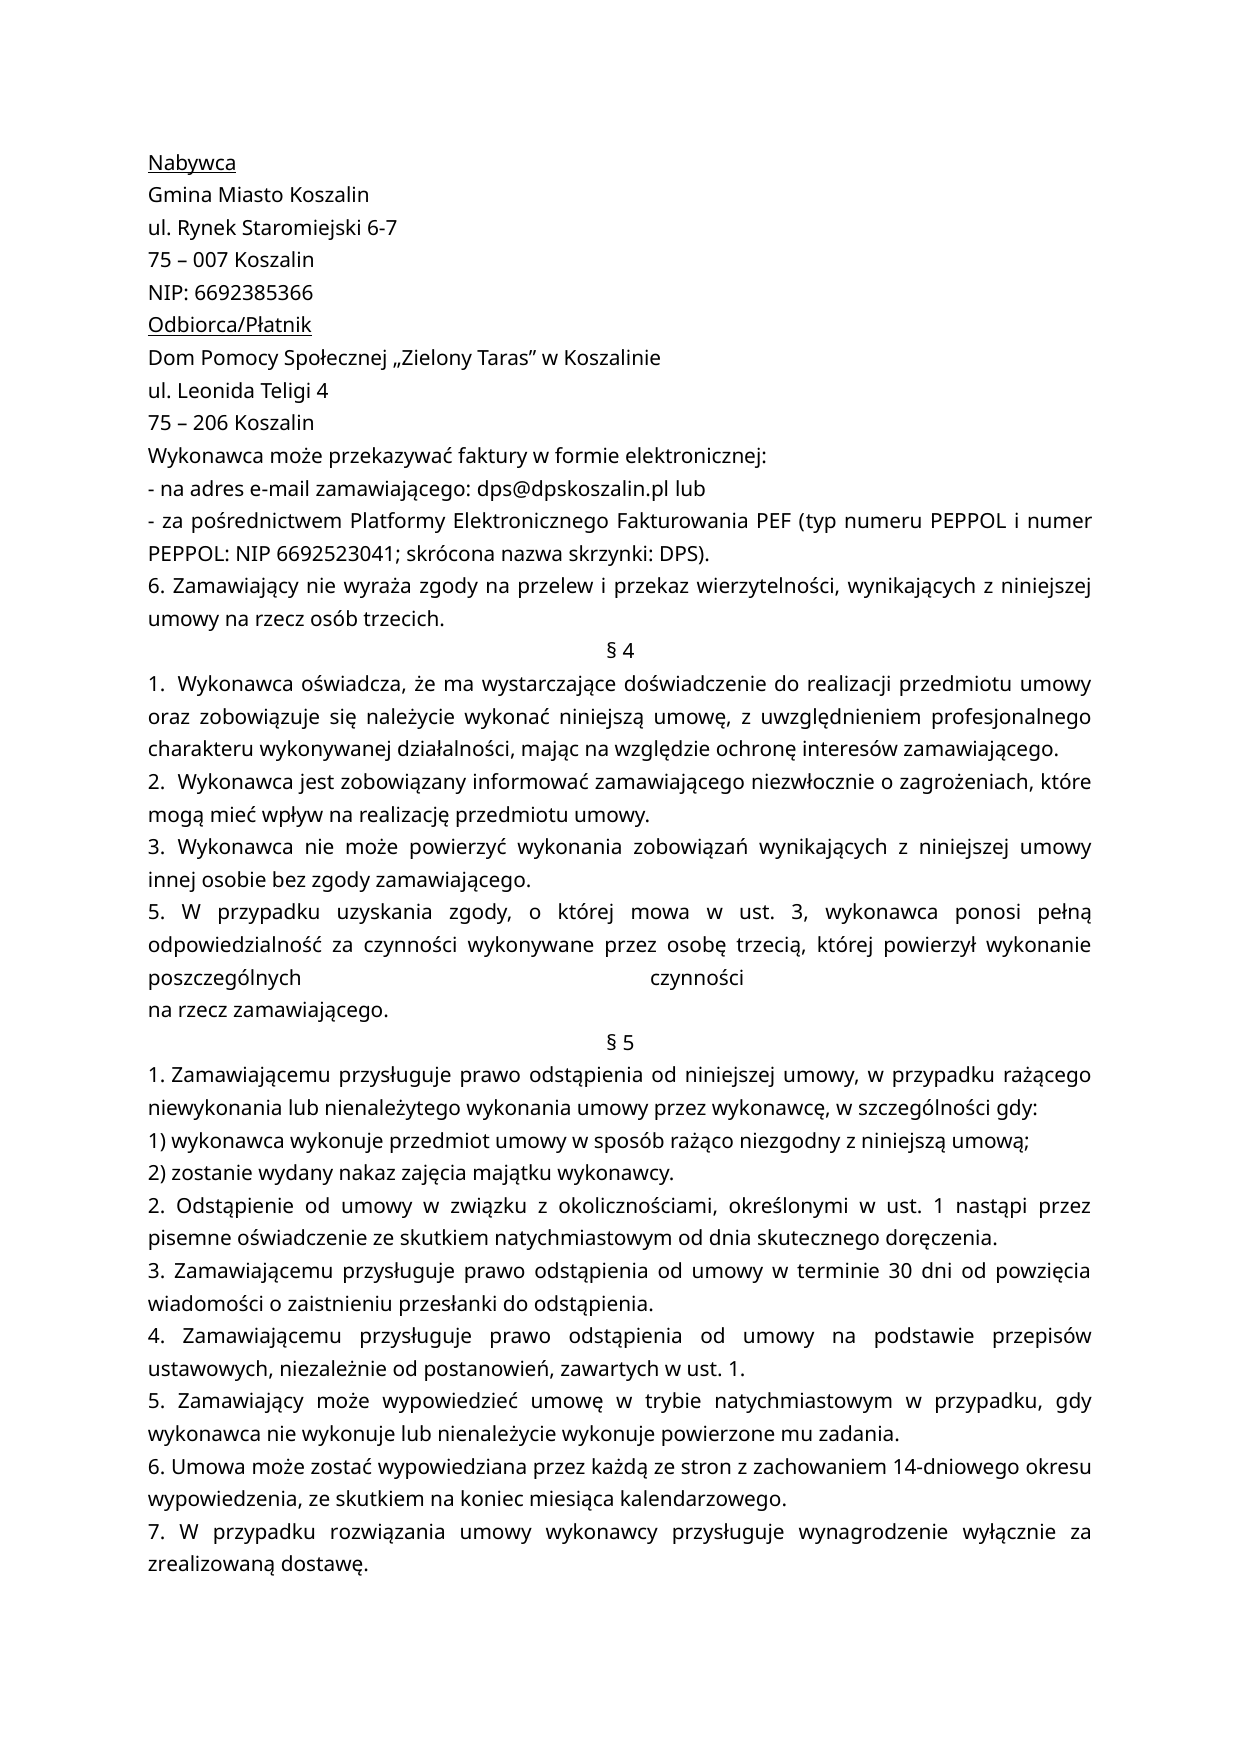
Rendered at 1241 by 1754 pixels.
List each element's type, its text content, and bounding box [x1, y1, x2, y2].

text 7. W przypadku rozwiązania umowy wykonawcy przysługuje wynagrodzenie wyłącznie za zrealizowaną dostawę. [148, 1517, 1093, 1578]
text - na adres e-mail zamawiającego: dps@dpskoszalin.pl lub [148, 474, 1093, 502]
text Nabywca [148, 148, 1093, 176]
text Dom Pomocy Społecznej „Zielony Taras” w Koszalinie [148, 343, 1093, 372]
text ul. Leonida Teligi 4 [148, 376, 1093, 404]
text Odbiorca/Płatnik [148, 311, 1093, 339]
text 3. Zamawiającemu przysługuje prawo odstąpienia od umowy w terminie 30 dni od powzięcia wiadomości o zaistnieniu przesłanki do odstąpienia. [148, 1256, 1093, 1317]
text § 5 [148, 1028, 1093, 1056]
text Wykonawca może przekazywać faktury w formie elektronicznej: [148, 441, 1093, 469]
text 75 – 007 Koszalin [148, 245, 1093, 274]
list Wykonawca jest zobowiązany informować zamawiającego niezwłocznie o zagrożeniach, które mogą mieć wpływ na realizację przedmiotu umowy. [148, 767, 1093, 828]
list Zamawiającemu przysługuje prawo odstąpienia od niniejszej umowy, w przypadku rażącego niewykonania lub nienależytego wykonania umowy przez wykonawcę, w szczególności gdy: [148, 1061, 1093, 1122]
text 75 – 206 Koszalin [148, 408, 1093, 437]
text 5. Zamawiający może wypowiedzieć umowę w trybie natychmiastowym w przypadku, gdy wykonawca nie wykonuje lub nienależycie wykonuje powierzone mu zadania. [148, 1387, 1093, 1448]
text 5. W przypadku uzyskania zgody, o której mowa w ust. 3, wykonawca ponosi pełną odpowiedzialność za czynności wykonywane przez osobę trzecią, której powierzył wykonanie poszczególnych czynności na rzecz zamawiającego. [148, 897, 1093, 1024]
text NIP: 6692385366 [148, 278, 1093, 306]
list Wykonawca nie może powierzyć wykonania zobowiązań wynikających z niniejszej umowy innej osobie bez zgody zamawiającego. [148, 832, 1093, 893]
text 6. Umowa może zostać wypowiedziana przez każdą ze stron z zachowaniem 14-dniowego okresu wypowiedzenia, ze skutkiem na koniec miesiąca kalendarzowego. [148, 1452, 1093, 1513]
list wykonawca wykonuje przedmiot umowy w sposób rażąco niezgodny z niniejszą umową; [148, 1126, 1093, 1154]
text 2. Odstąpienie od umowy w związku z okolicznościami, określonymi w ust. 1 nastąpi przez pisemne oświadczenie ze skutkiem natychmiastowym od dnia skutecznego doręczenia. [148, 1191, 1093, 1252]
text 6. Zamawiający nie wyraża zgody na przelew i przekaz wierzytelności, wynikających z niniejszej umowy na rzecz osób trzecich. [148, 571, 1093, 632]
text 4. Zamawiającemu przysługuje prawo odstąpienia od umowy na podstawie przepisów ustawowych, niezależnie od postanowień, zawartych w ust. 1. [148, 1321, 1093, 1382]
text - za pośrednictwem Platformy Elektronicznego Fakturowania PEF (typ numeru PEPPOL i numer PEPPOL: NIP 6692523041; skrócona nazwa skrzynki: DPS). [148, 506, 1093, 567]
text ul. Rynek Staromiejski 6-7 [148, 213, 1093, 241]
text Gmina Miasto Koszalin [148, 180, 1093, 209]
list zostanie wydany nakaz zajęcia majątku wykonawcy. [148, 1158, 1093, 1187]
text § 4 [148, 637, 1093, 665]
list Wykonawca oświadcza, że ma wystarczające doświadczenie do realizacji przedmiotu umowy oraz zobowiązuje się należycie wykonać niniejszą umowę, z uwzględnieniem profesjonalnego charakteru wykonywanej działalności, mając na względzie ochronę interesów zamawiającego. [148, 669, 1093, 763]
